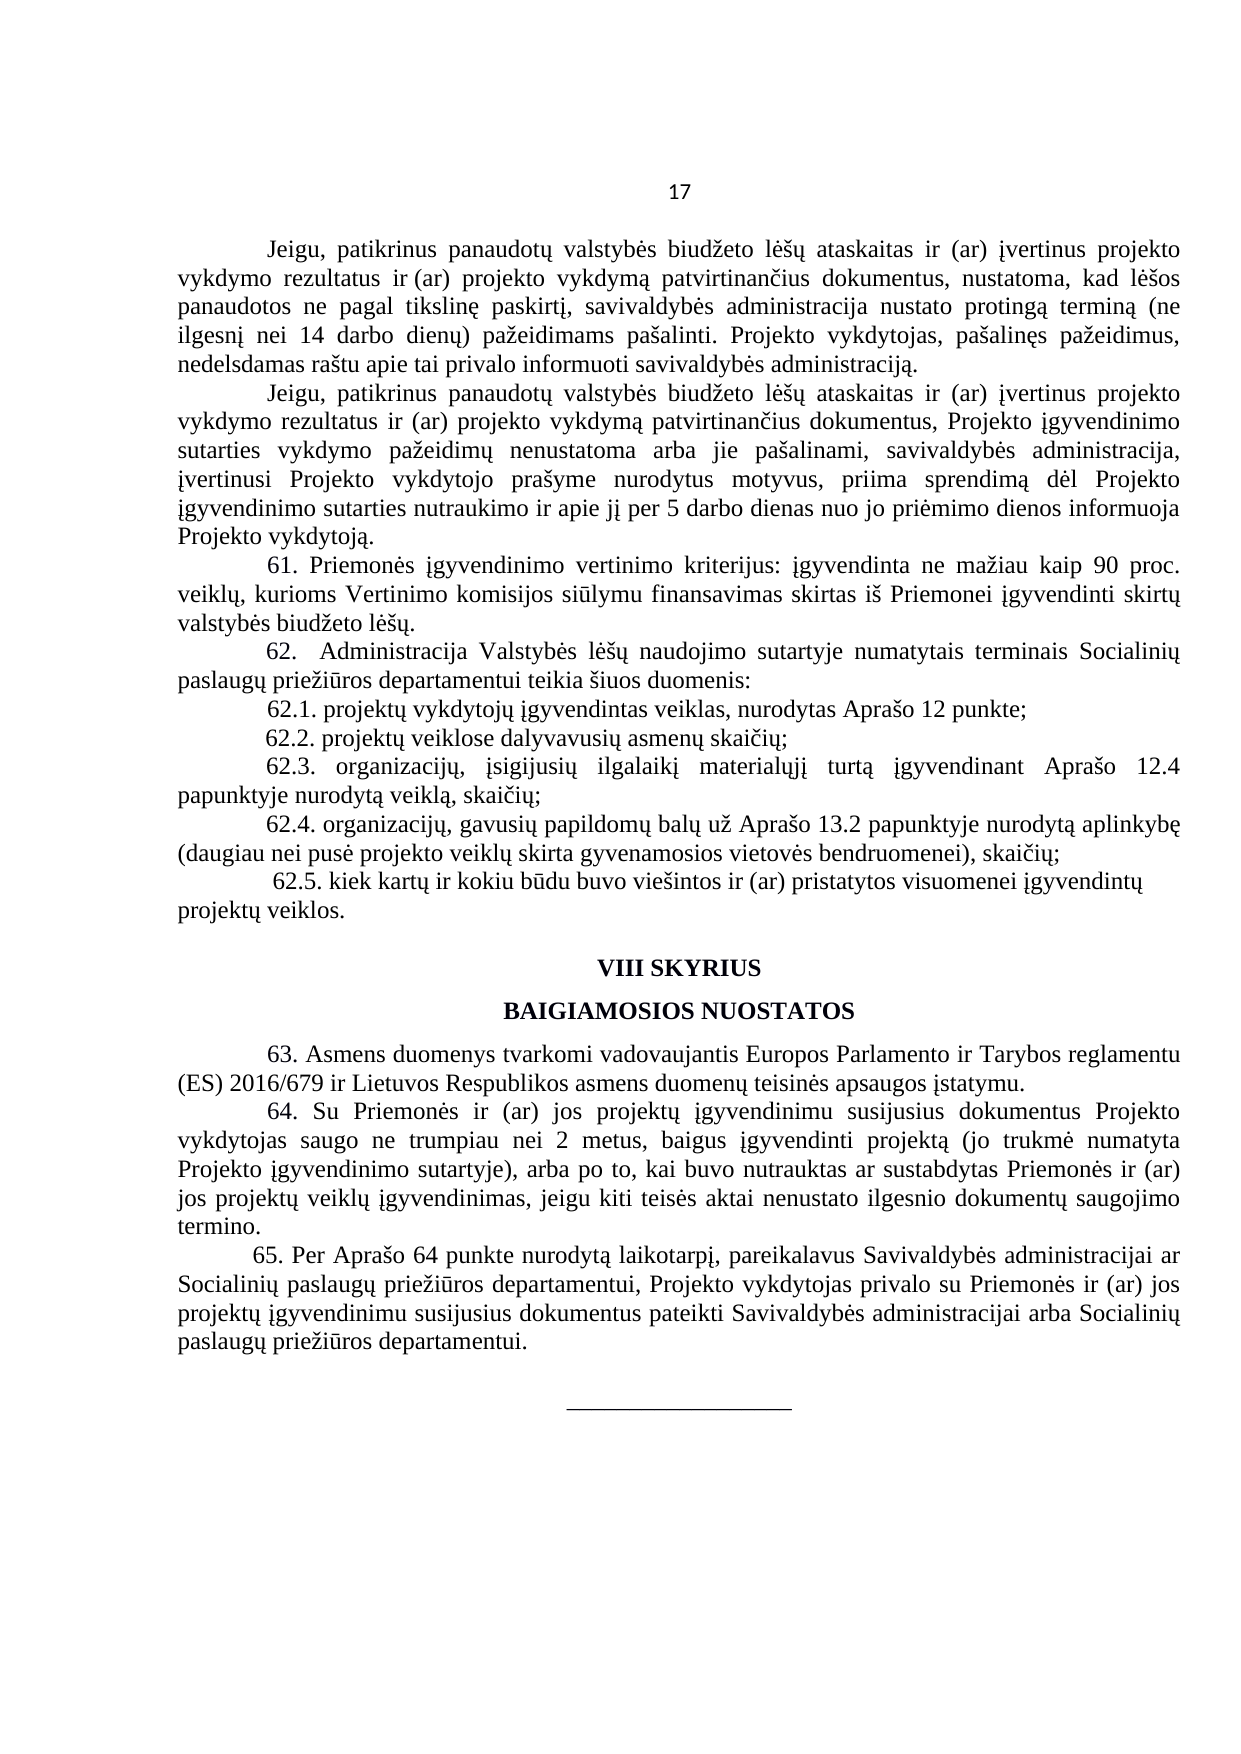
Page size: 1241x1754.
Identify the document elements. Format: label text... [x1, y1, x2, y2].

text 63. Asmens duomenys tvarkomi vadovaujantis Europos Parlamento ir Tarybos reglamentu (ES) 2016/679 ir Lietuvos Respublikos asmens duomenų teisinės apsaugos įstatymu. [177, 1039, 1181, 1096]
text 65. Per Aprašo 64 punkte nurodytą laikotarpį, pareikalavus Savivaldybės administracijai ar Socialinių paslaugų priežiūros departamentui, Projekto vykdytojas privalo su Priemonės ir (ar) jos projektų įgyvendinimu susijusius dokumentus pateikti Savivaldybės administracijai arba Socialinių paslaugų priežiūros departamentui. [177, 1240, 1181, 1355]
text 62.4. organizacijų, gavusių papildomų balų už Aprašo 13.2 papunktyje nurodytą aplinkybę (daugiau nei pusė projekto veiklų skirta gyvenamosios vietovės bendruomenei), skaičių; [177, 809, 1181, 866]
text 62. Administracija Valstybės lėšų naudojimo sutartyje numatytais terminais Socialinių paslaugų priežiūros departamentui teikia šiuos duomenis: [177, 636, 1181, 694]
text 62.1. projektų vykdytojų įgyvendintas veiklas, nurodytas Aprašo 12 punkte; [177, 694, 1181, 723]
text 62.5. kiek kartų ir kokiu būdu buvo viešintos ir (ar) pristatytos visuomenei įgyvendintų [266, 866, 1181, 895]
text 61. Priemonės įgyvendinimo vertinimo kriterijus: įgyvendinta ne mažiau kaip 90 proc. veiklų, kurioms Vertinimo komisijos siūlymu finansavimas skirtas iš Priemonei įgyvendinti skirtų valstybės biudžeto lėšų. [177, 550, 1181, 636]
text __________________ [177, 1384, 1181, 1413]
text 62.2. projektų veiklose dalyvavusių asmenų skaičių; [177, 723, 1181, 751]
text 62.3. organizacijų, įsigijusių ilgalaikį materialųjį turtą įgyvendinant Aprašo 12.4 papunktyje nurodytą veiklą, skaičių; [177, 751, 1181, 809]
text Jeigu, patikrinus panaudotų valstybės biudžeto lėšų ataskaitas ir (ar) įvertinus projekto vykdymo rezultatus ir (ar) projekto vykdymą patvirtinančius dokumentus, Projekto įgyvendinimo sutarties vykdymo pažeidimų nenustatoma arba jie pašalinami, savivaldybės administracija, įvertinusi Projekto vykdytojo prašyme nurodytus motyvus, priima sprendimą dėl Projekto įgyvendinimo sutarties nutraukimo ir apie jį per 5 darbo dienas nuo jo priėmimo dienos informuoja Projekto vykdytoją. [177, 378, 1181, 550]
text VIII SKYRIUS [177, 953, 1181, 981]
text Jeigu, patikrinus panaudotų valstybės biudžeto lėšų ataskaitas ir (ar) įvertinus projekto vykdymo rezultatus ir (ar) projekto vykdymą patvirtinančius dokumentus, nustatoma, kad lėšos panaudotos ne pagal tikslinę paskirtį, savivaldybės administracija nustato protingą terminą (ne ilgesnį nei 14 darbo dienų) pažeidimams pašalinti. Projekto vykdytojas, pašalinęs pažeidimus, nedelsdamas raštu apie tai privalo informuoti savivaldybės administraciją. [177, 234, 1181, 378]
text 64. Su Priemonės ir (ar) jos projektų įgyvendinimu susijusius dokumentus Projekto vykdytojas saugo ne trumpiau nei 2 metus, baigus įgyvendinti projektą (jo trukmė numatyta Projekto įgyvendinimo sutartyje), arba po to, kai buvo nutrauktas ar sustabdytas Priemonės ir (ar) jos projektų veiklų įgyvendinimas, jeigu kiti teisės aktai nenustato ilgesnio dokumentų saugojimo termino. [177, 1096, 1181, 1240]
text projektų veiklos. [177, 895, 1181, 924]
text BAIGIAMOSIOS NUOSTATOS [177, 996, 1181, 1024]
